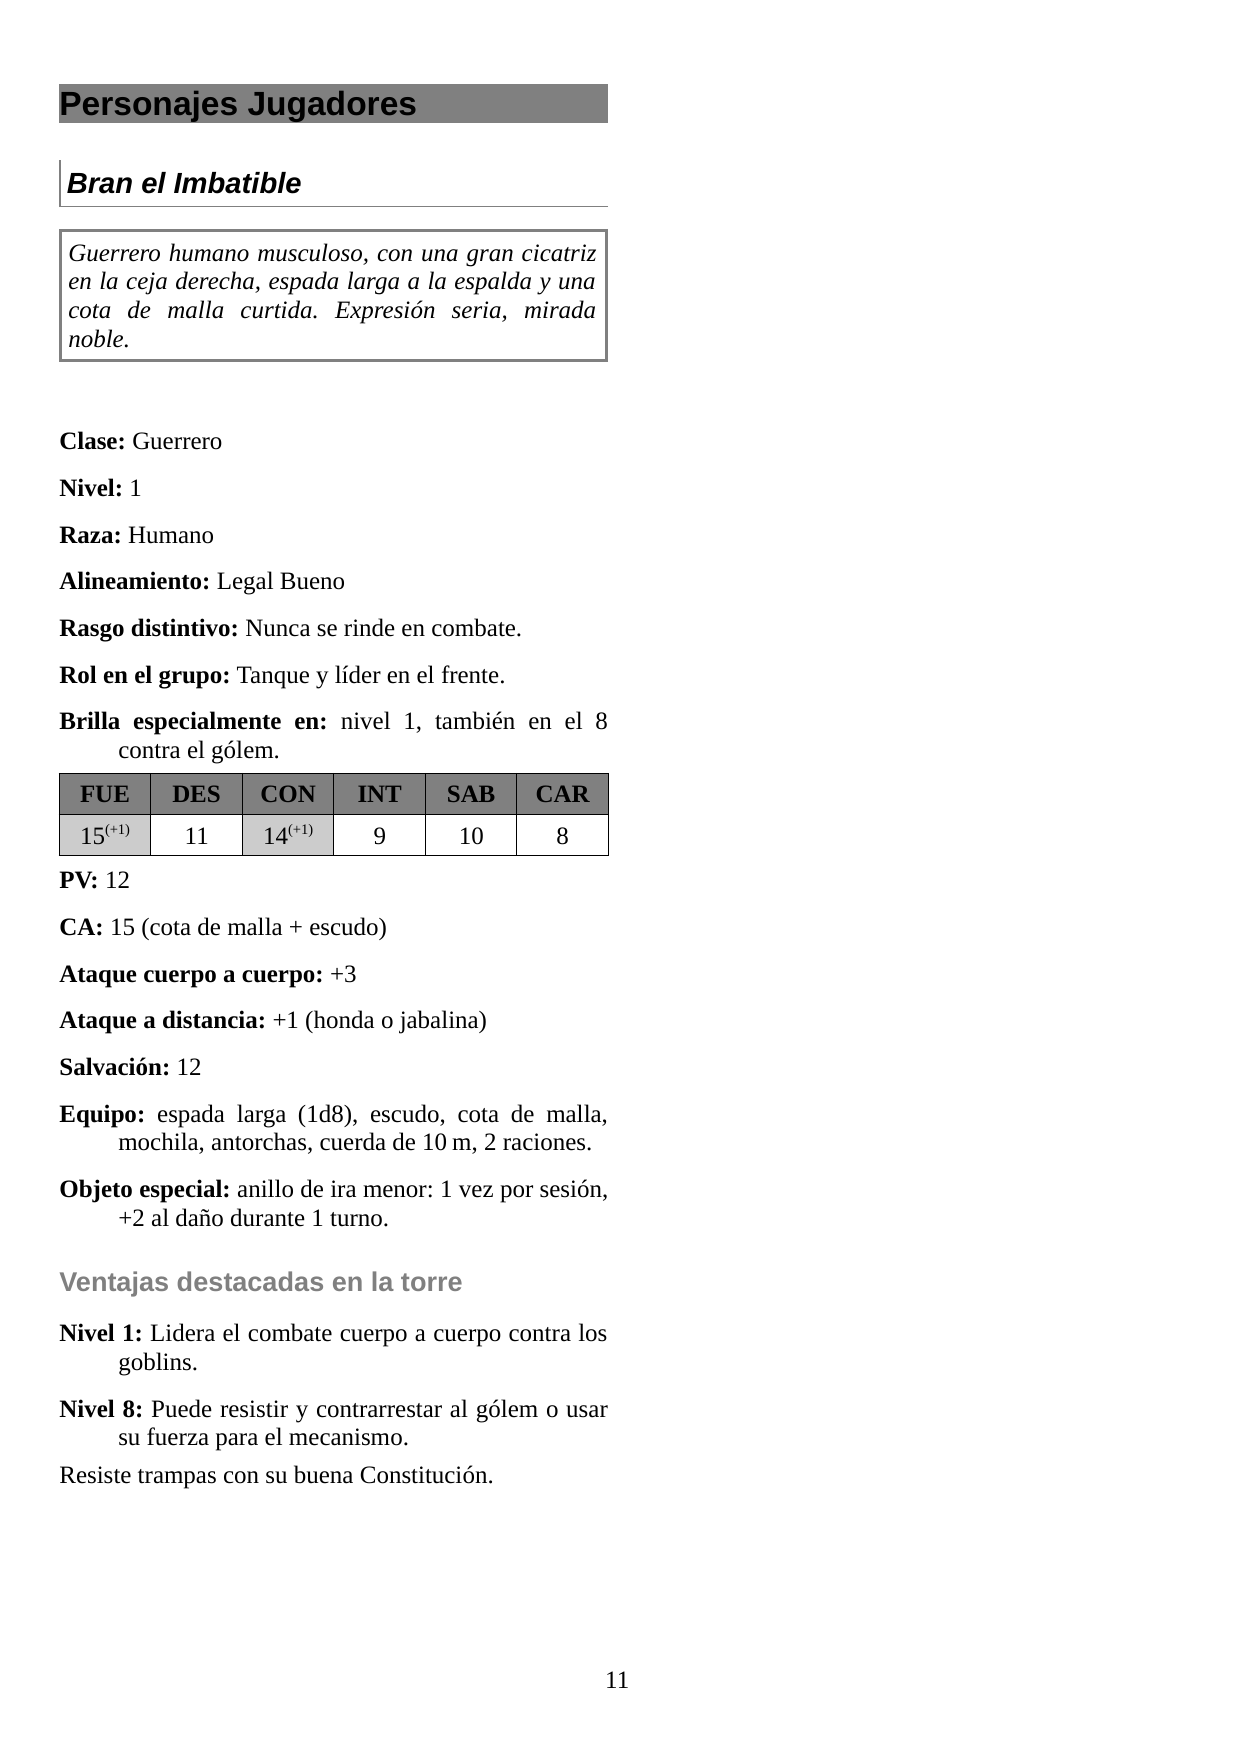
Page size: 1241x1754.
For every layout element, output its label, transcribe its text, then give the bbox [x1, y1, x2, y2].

text Ataque cuerpo a cuerpo: +3 [59, 959, 608, 987]
subtitle Ventajas destacadas en la torre [59, 1266, 608, 1297]
text Equipo: espada larga (1d8), escudo, cota de malla, mochila, antorchas, cuerda de 10 m, 2 raciones. [59, 1099, 608, 1156]
text Rasgo distintivo: Nunca se rinde en combate. [59, 613, 608, 642]
table_header CON [243, 774, 333, 814]
text CA: 15 (cota de malla + escudo) [59, 912, 608, 941]
subtitle Bran el Imbatible [61, 160, 608, 206]
table_header FUE [60, 774, 150, 814]
text Brilla especialmente en: nivel 1, también en el 8 contra el gólem. [59, 706, 608, 764]
table_cell 8 [517, 815, 608, 855]
table_header INT [334, 774, 425, 814]
text Nivel: 1 [59, 473, 608, 502]
text Rol en el grupo: Tanque y líder en el frente. [59, 660, 608, 688]
table_header CAR [517, 774, 608, 814]
table_cell 15(+1) [60, 815, 150, 855]
table_cell 14(+1) [243, 815, 333, 855]
text Objeto especial: anillo de ira menor: 1 vez por sesión, +2 al daño durante 1 turno. [59, 1174, 608, 1232]
text Resiste trampas con su buena Constitución. [59, 1460, 608, 1489]
table_header DES [151, 774, 242, 814]
text Nivel 8: Puede resistir y contrarrestar al gólem o usar su fuerza para el mecanismo. [59, 1394, 608, 1451]
table_cell 9 [334, 815, 425, 855]
text Raza: Humano [59, 520, 608, 548]
table_cell 11 [151, 815, 242, 855]
text PV: 12 [59, 865, 608, 894]
table_header SAB [426, 774, 516, 814]
table_cell 10 [426, 815, 516, 855]
text Alineamiento: Legal Bueno [59, 566, 608, 595]
text Clase: Guerrero [59, 426, 608, 455]
text Ataque a distancia: +1 (honda o jabalina) [59, 1005, 608, 1034]
text Guerrero humano musculoso, con una gran cicatriz en la ceja derecha, espada larga a la espalda y una cota de malla curtida. Expresión seria, mirada noble. [62, 232, 605, 359]
subtitle Personajes Jugadores [59, 84, 608, 123]
text Salvación: 12 [59, 1052, 608, 1081]
text Nivel 1: Lidera el combate cuerpo a cuerpo contra los goblins. [59, 1318, 608, 1376]
